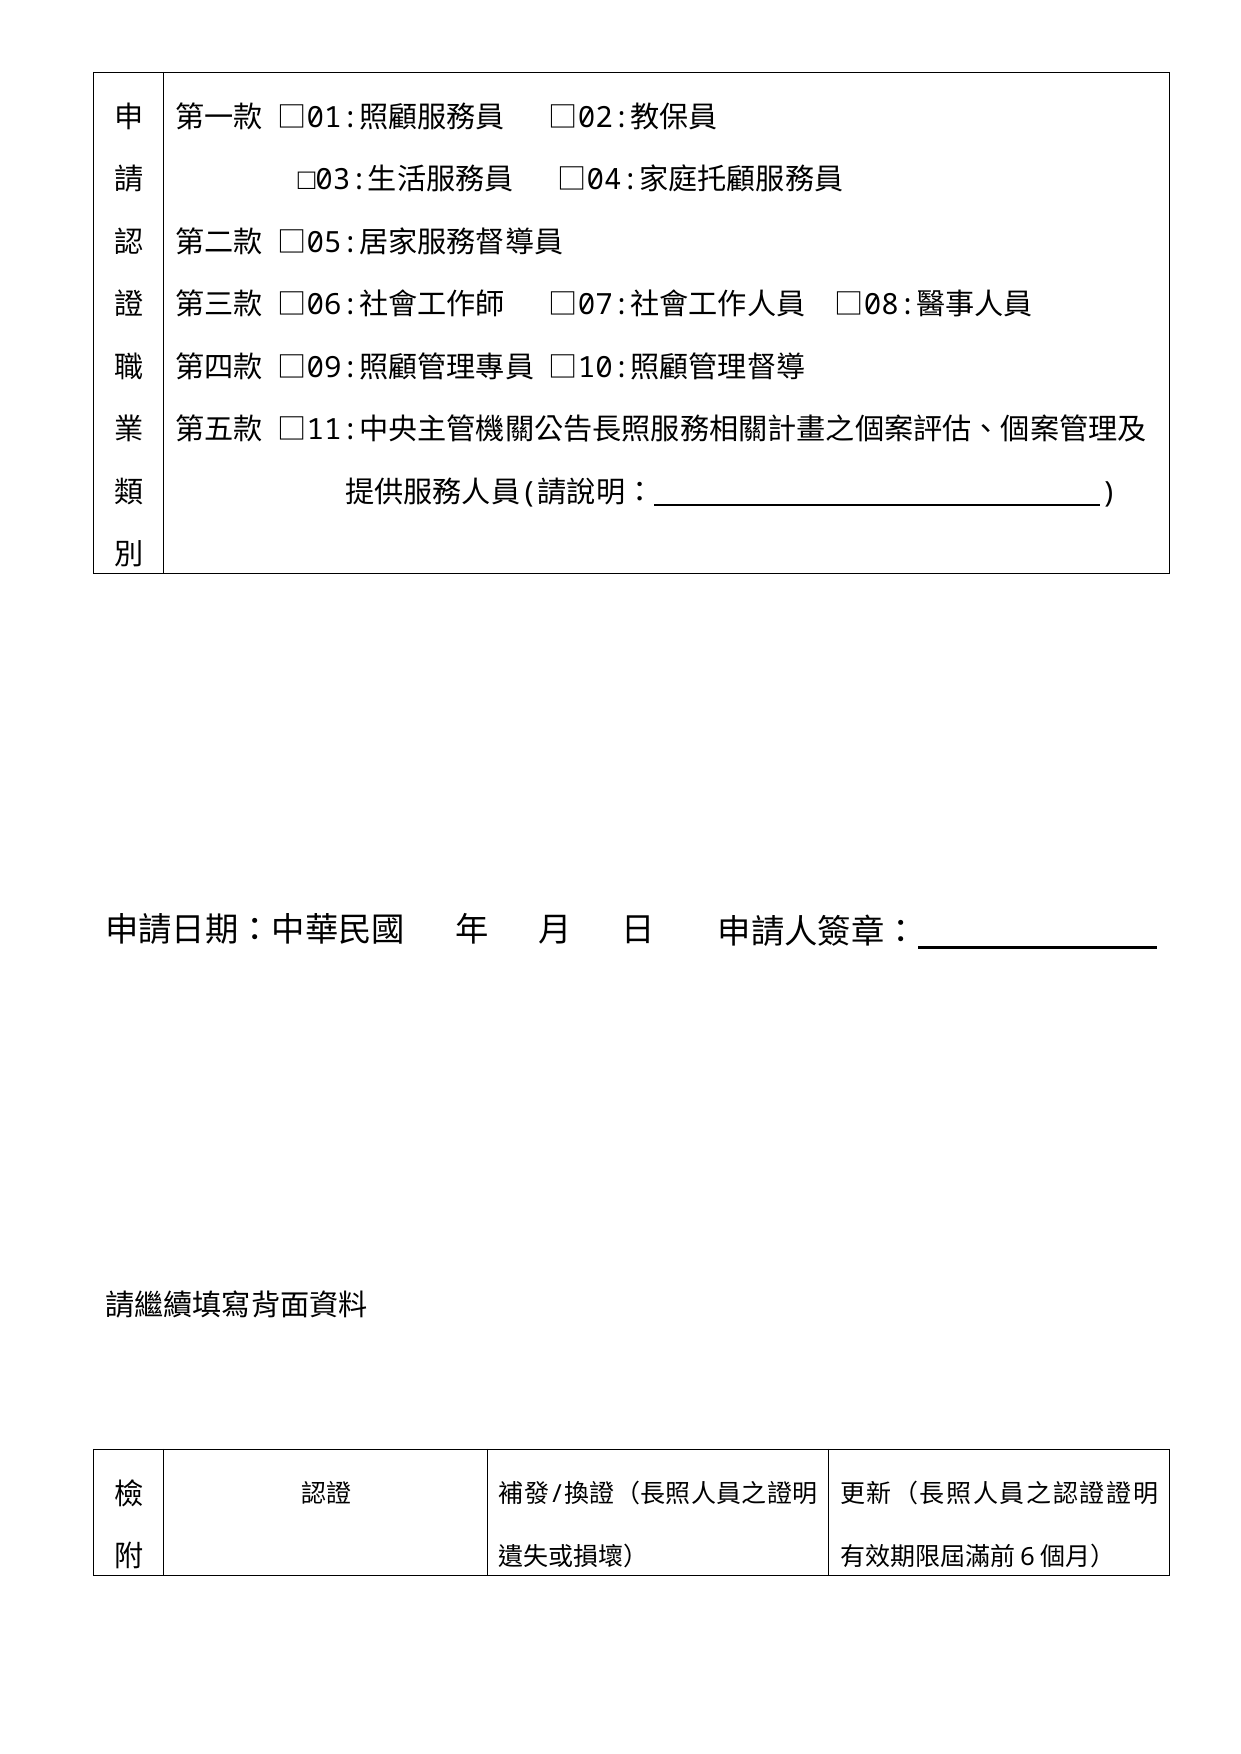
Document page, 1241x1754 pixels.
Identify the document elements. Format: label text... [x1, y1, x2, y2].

table_cell 第一款 □01:照顧服務員 □02:教保員 □03:生活服務員 □04:家庭托顧服務員 第二款 □05:居家服務督導員 第三款 □06:社會工作師 □07:社會工作人員 □08:醫事人員 第四款 □09:照顧管理專員 □10:照顧管理督導 第五款 □11:中央主管機關公告長照服務相關計畫之個案評估、個案管理及 提供服務人員(請說明： ) [164, 73, 1169, 573]
table_cell 申請日期：中華民國 年 月 日 申請人簽章：­­­­­­­­­­­­­ 請繼續填寫背面資料 [94, 574, 1169, 1324]
table_cell 申請認證職業類別 [94, 73, 163, 573]
table_cell [164, 1324, 487, 1449]
table_cell 認證 [164, 1450, 487, 1575]
table_cell [829, 1324, 1169, 1449]
table_cell 補發/換證（長照人員之證明遺失或損壞） [488, 1450, 828, 1575]
table_cell [94, 1324, 164, 1449]
table_cell [488, 1324, 828, 1449]
table_cell 更新（長照人員之認證證明有效期限屆滿前6個月） [829, 1450, 1169, 1575]
table_cell 檢附 [94, 1450, 163, 1575]
